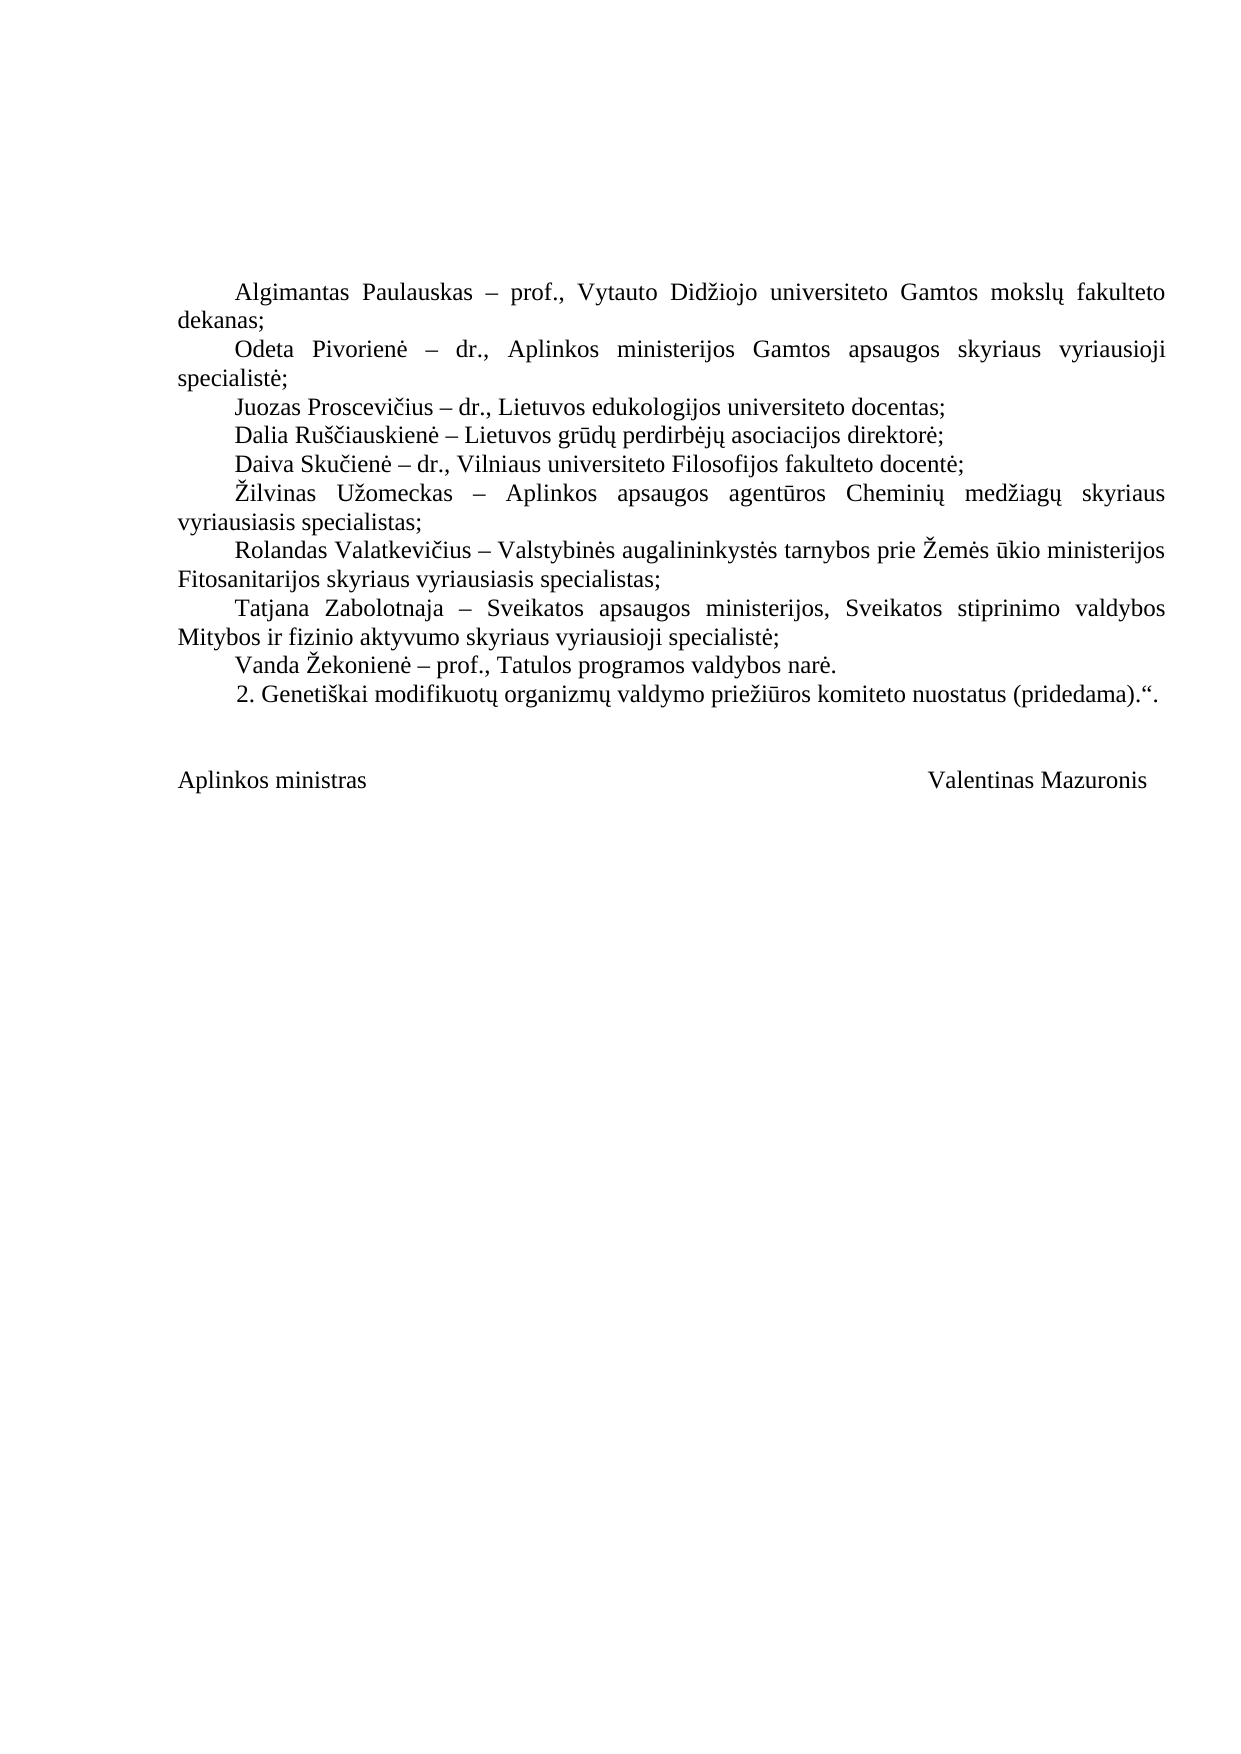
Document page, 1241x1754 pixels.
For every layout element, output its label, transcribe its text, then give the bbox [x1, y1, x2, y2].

text 2. Genetiškai modifikuotų organizmų valdymo priežiūros komiteto nuostatus (pridedama).“. [177, 679, 1166, 708]
text Rolandas Valatkevičius – Valstybinės augalininkystės tarnybos prie Žemės ūkio ministerijos Fitosanitarijos skyriaus vyriausiasis specialistas; [177, 535, 1166, 593]
text Algimantas Paulauskas – prof., Vytauto Didžiojo universiteto Gamtos mokslų fakulteto dekanas; [177, 277, 1166, 334]
text Vanda Žekonienė – prof., Tatulos programos valdybos narė. [177, 650, 1166, 679]
text Žilvinas Užomeckas – Aplinkos apsaugos agentūros Cheminių medžiagų skyriaus vyriausiasis specialistas; [177, 478, 1166, 535]
text Tatjana Zabolotnaja – Sveikatos apsaugos ministerijos, Sveikatos stiprinimo valdybos Mitybos ir fizinio aktyvumo skyriaus vyriausioji specialistė; [177, 593, 1166, 650]
text Juozas Proscevičius – dr., Lietuvos edukologijos universiteto docentas; [177, 392, 1166, 420]
text Odeta Pivorienė – dr., Aplinkos ministerijos Gamtos apsaugos skyriaus vyriausioji specialistė; [177, 334, 1166, 392]
text Aplinkos ministras Valentinas Mazuronis [177, 765, 1166, 794]
text Dalia Ruščiauskienė – Lietuvos grūdų perdirbėjų asociacijos direktorė; [177, 420, 1166, 449]
text Daiva Skučienė – dr., Vilniaus universiteto Filosofijos fakulteto docentė; [177, 449, 1166, 478]
